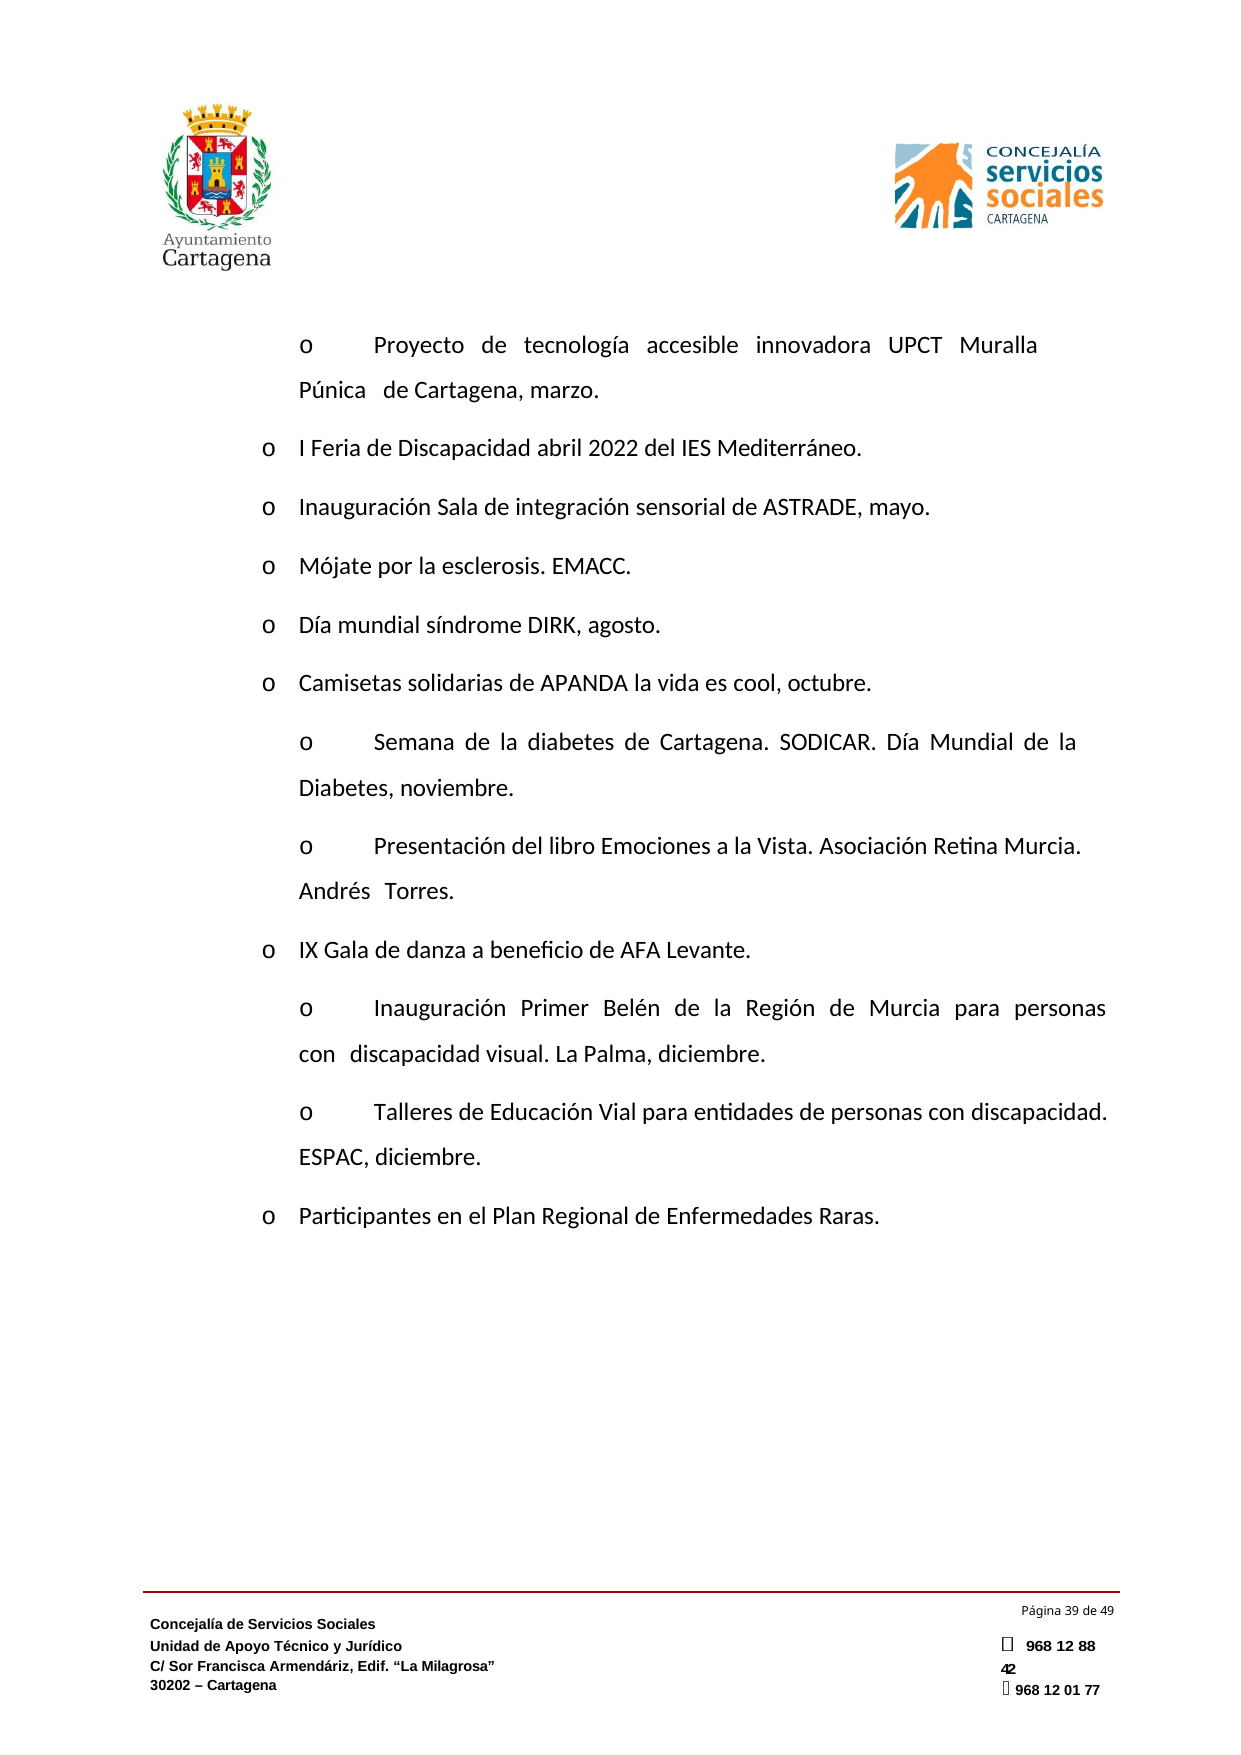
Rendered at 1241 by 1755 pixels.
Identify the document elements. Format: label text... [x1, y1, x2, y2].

list Camisetas solidarias de APANDA la vida es cool, octubre. [261, 667, 1152, 699]
list Semana de la diabetes de Cartagena. SODICAR. Día Mundial de la Diabetes, noviembre. [299, 726, 1113, 802]
list Proyecto de tecnología accesible innovadora UPCT Muralla Púnica de Cartagena, marzo. [299, 329, 1113, 405]
list IX Gala de danza a beneficio de AFA Levante. [261, 934, 1152, 966]
list Participantes en el Plan Regional de Enfermedades Raras. [261, 1200, 1152, 1232]
list Inauguración Sala de integración sensorial de ASTRADE, mayo. [261, 491, 1152, 523]
list Día mundial síndrome DIRK, agosto. [261, 609, 1152, 641]
list Mójate por la esclerosis. EMACC. [261, 550, 1152, 582]
list Talleres de Educación Vial para entidades de personas con discapacidad. ESPAC, diciembre. [299, 1096, 1113, 1172]
list I Feria de Discapacidad abril 2022 del IES Mediterráneo. [261, 433, 1152, 464]
list Presentación del libro Emociones a la Vista. Asociación Retina Murcia. Andrés Torres. [299, 830, 1113, 906]
list Inauguración Primer Belén de la Región de Murcia para personas con discapacidad visual. La Palma, diciembre. [299, 992, 1113, 1068]
